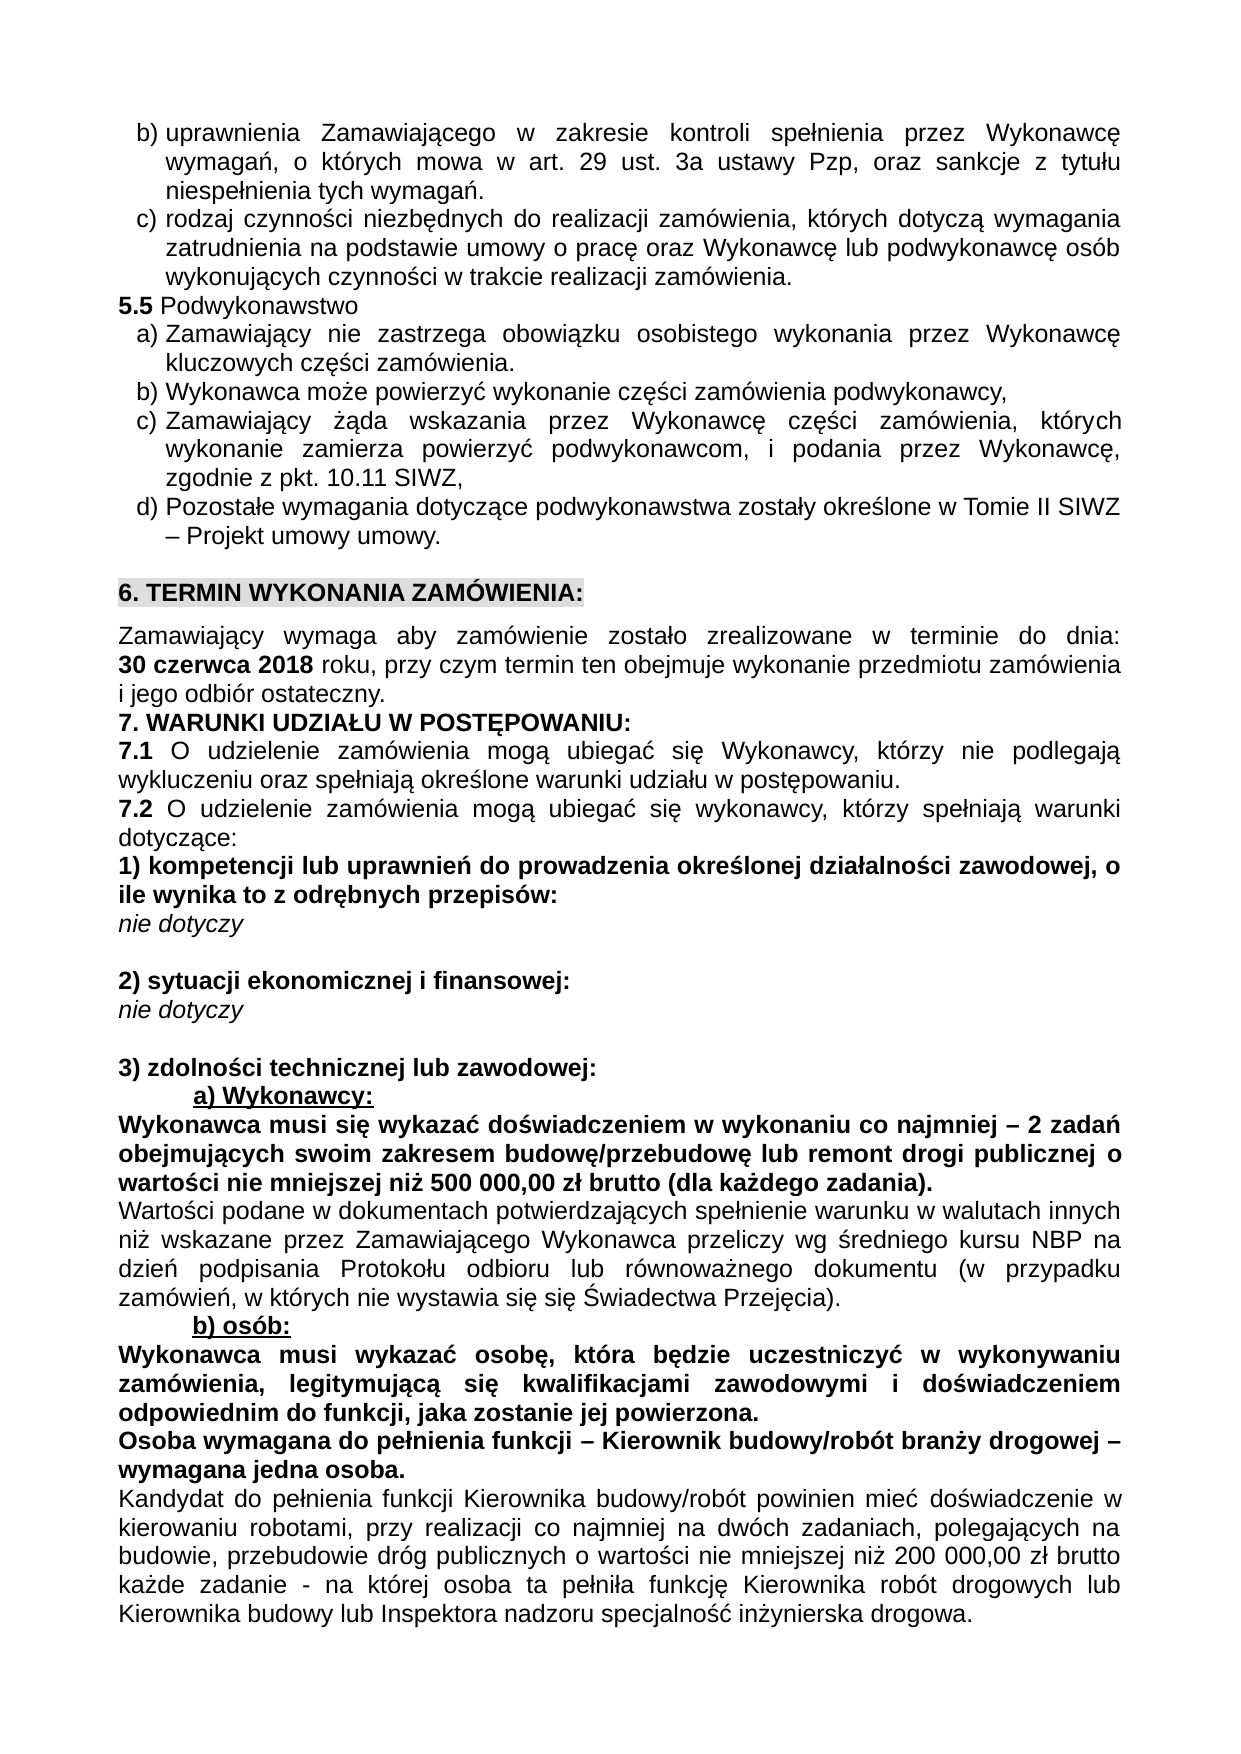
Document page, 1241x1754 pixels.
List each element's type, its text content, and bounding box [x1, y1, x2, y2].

list a) Wykonawcy: [193, 1081, 1122, 1110]
text Wykonawca musi się wykazać doświadczeniem w wykonaniu co najmniej – 2 zadań obejmujących swoim zakresem budowę/przebudowę lub remont drogi publicznej o wartości nie mniejszej niż 500 000,00 zł brutto (dla każdego zadania). [118, 1110, 1122, 1196]
text 7.1 O udzielenie zamówienia mogą ubiegać się Wykonawcy, którzy nie podlegają wykluczeniu oraz spełniają określone warunki udziału w postępowaniu. [118, 736, 1122, 794]
text 7. WARUNKI UDZIAŁU W POSTĘPOWANIU: [118, 707, 1122, 736]
list Pozostałe wymagania dotyczące podwykonawstwa zostały określone w Tomie II SIWZ – Projekt umowy umowy. [136, 492, 1122, 549]
list Zamawiający nie zastrzega obowiązku osobistego wykonania przez Wykonawcę kluczowych części zamówienia. [136, 319, 1122, 377]
text nie dotyczy [118, 995, 1122, 1024]
text 6. TERMIN WYKONANIA ZAMÓWIENIA: [118, 578, 1122, 607]
text 5.5 Podwykonawstwo [118, 291, 1122, 319]
text Osoba wymagana do pełnienia funkcji – Kierownik budowy/robót branży drogowej – wymagana jedna osoba. [118, 1426, 1122, 1484]
text 3) zdolności technicznej lub zawodowej: [118, 1052, 1122, 1081]
text 7.2 O udzielenie zamówienia mogą ubiegać się wykonawcy, którzy spełniają warunki dotyczące: [118, 794, 1122, 851]
text Wartości podane w dokumentach potwierdzających spełnienie warunku w walutach innych niż wskazane przez Zamawiającego Wykonawca przeliczy wg średniego kursu NBP na dzień podpisania Protokołu odbioru lub równoważnego dokumentu (w przypadku zamówień, w których nie wystawia się się Świadectwa Przejęcia). [118, 1196, 1122, 1311]
list uprawnienia Zamawiającego w zakresie kontroli spełnienia przez Wykonawcę wymagań, o których mowa w art. 29 ust. 3a ustawy Pzp, oraz sankcje z tytułu niespełnienia tych wymagań. [136, 118, 1122, 204]
text b) osób: [118, 1311, 1122, 1340]
text Zamawiający wymaga aby zamówienie zostało zrealizowane w terminie do dnia: 30 czerwca 2018 roku, przy czym termin ten obejmuje wykonanie przedmiotu zamówienia i jego odbiór ostateczny. [118, 621, 1122, 707]
list Wykonawca może powierzyć wykonanie części zamówienia podwykonawcy, [136, 377, 1122, 406]
list Zamawiający żąda wskazania przez Wykonawcę części zamówienia, których wykonanie zamierza powierzyć podwykonawcom, i podania przez Wykonawcę, zgodnie z pkt. 10.11 SIWZ, [136, 406, 1122, 492]
text Wykonawca musi wykazać osobę, która będzie uczestniczyć w wykonywaniu zamówienia, legitymującą się kwalifikacjami zawodowymi i doświadczeniem odpowiednim do funkcji, jaka zostanie jej powierzona. [118, 1340, 1122, 1426]
list rodzaj czynności niezbędnych do realizacji zamówienia, których dotyczą wymagania zatrudnienia na podstawie umowy o pracę oraz Wykonawcę lub podwykonawcę osób wykonujących czynności w trakcie realizacji zamówienia. [136, 204, 1122, 291]
text 2) sytuacji ekonomicznej i finansowej: [118, 966, 1122, 995]
text Kandydat do pełnienia funkcji Kierownika budowy/robót powinien mieć doświadczenie w kierowaniu robotami, przy realizacji co najmniej na dwóch zadaniach, polegających na budowie, przebudowie dróg publicznych o wartości nie mniejszej niż 200 000,00 zł brutto każde zadanie - na której osoba ta pełniła funkcję Kierownika robót drogowych lub Kierownika budowy lub Inspektora nadzoru specjalność inżynierska drogowa. [118, 1484, 1122, 1627]
text 1) kompetencji lub uprawnień do prowadzenia określonej działalności zawodowej, o ile wynika to z odrębnych przepisów: [118, 851, 1122, 909]
text nie dotyczy [118, 909, 1122, 937]
